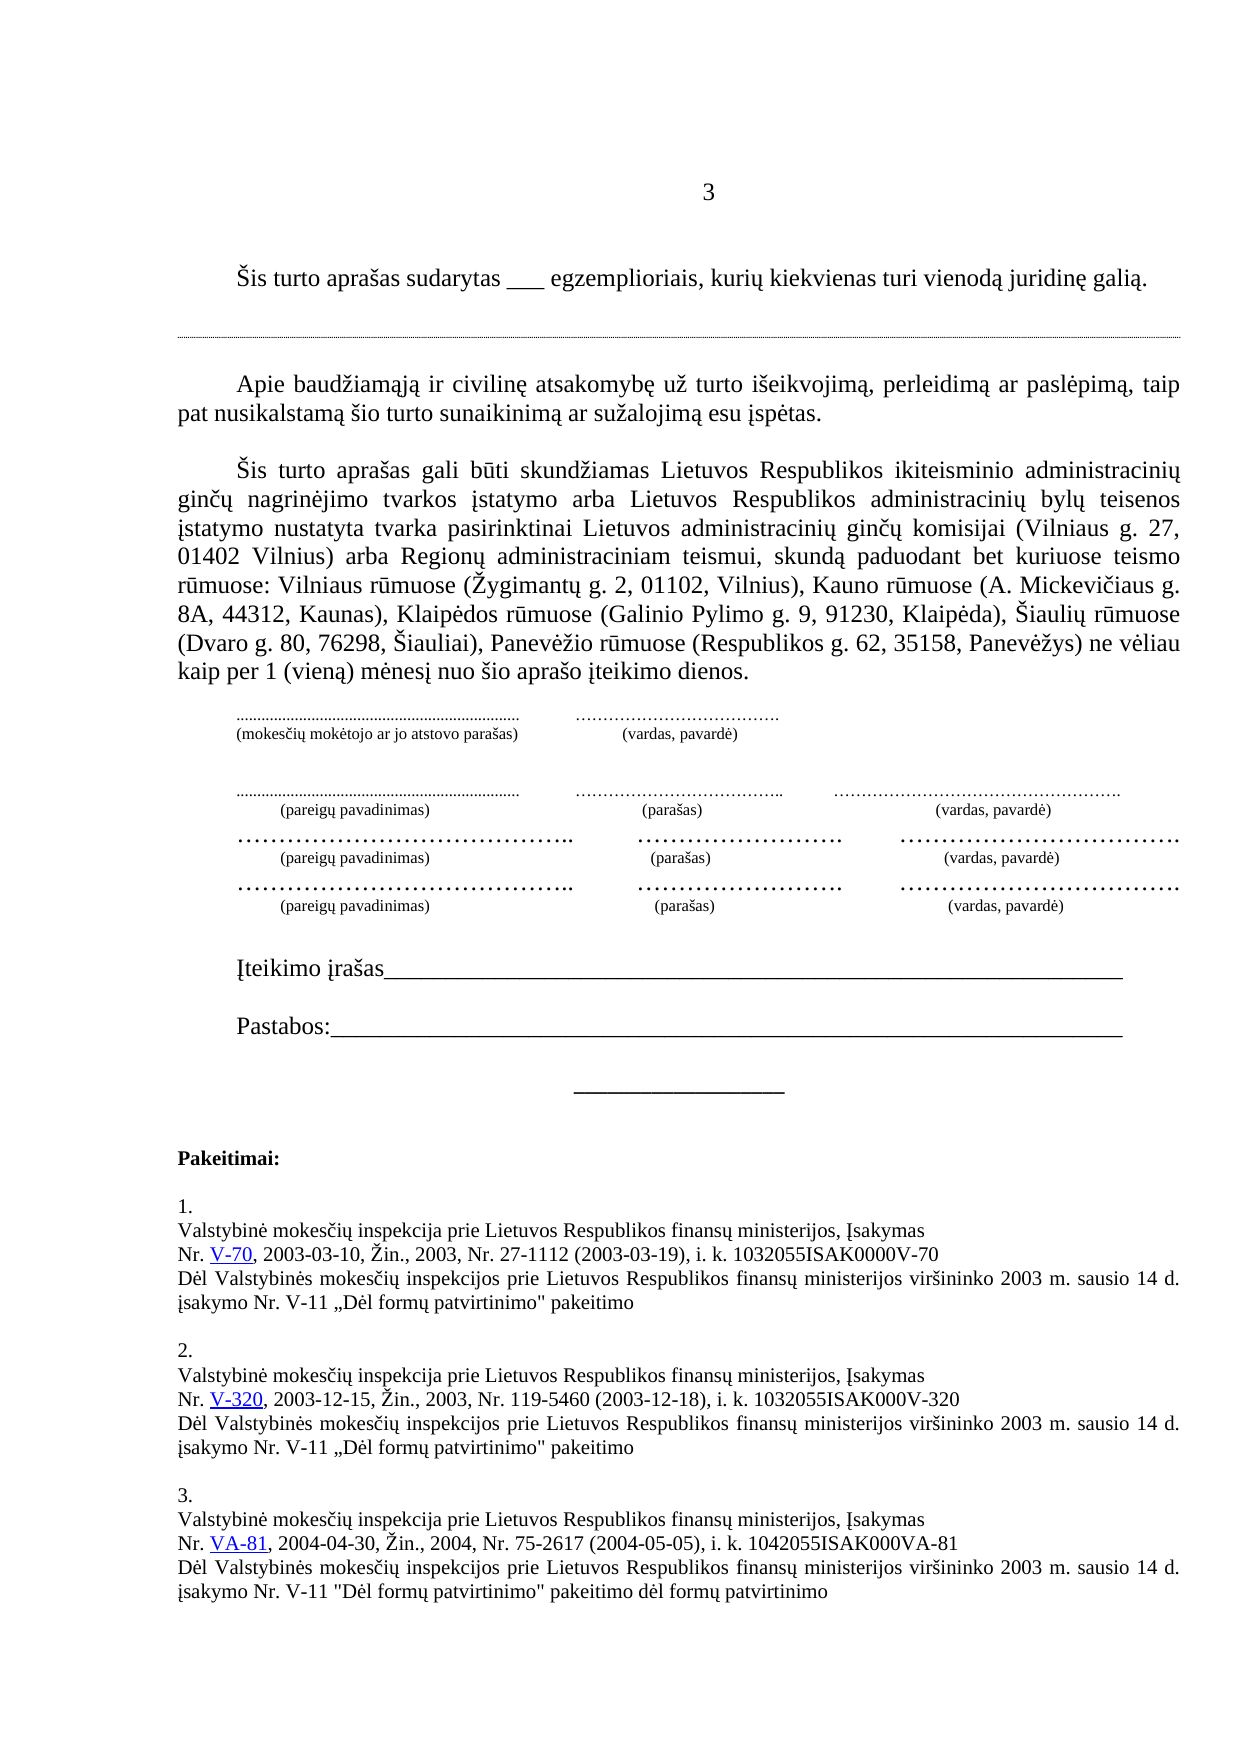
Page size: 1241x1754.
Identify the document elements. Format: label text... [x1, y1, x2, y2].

text ………………………………….. ……………………. ……………………………. [177, 867, 1181, 896]
text Dėl Valstybinės mokesčių inspekcijos prie Lietuvos Respublikos finansų ministerijos viršininko 2003 m. sausio 14 d. įsakymo Nr. V-11 „Dėl formų patvirtinimo" pakeitimo [177, 1266, 1181, 1314]
text (pareigų pavadinimas) (parašas) (vardas, pavardė) [177, 896, 1181, 915]
text (pareigų pavadinimas) (parašas) (vardas, pavardė) [177, 848, 1181, 867]
text Šis turto aprašas sudarytas ___ egzemplioriais, kurių kiekvienas turi vienodą juridinę galią. [177, 263, 1192, 292]
text 1. [177, 1194, 1181, 1218]
text ………………………………. [177, 704, 1181, 723]
text (mokesčių mokėtojo ar jo atstovo parašas) (vardas, pavardė) [177, 723, 1181, 743]
text Pastabos: [177, 1011, 1181, 1040]
text Valstybinė mokesčių inspekcija prie Lietuvos Respublikos finansų ministerijos, Įsakymas [177, 1218, 1181, 1242]
text Dėl Valstybinės mokesčių inspekcijos prie Lietuvos Respublikos finansų ministerijos viršininko 2003 m. sausio 14 d. įsakymo Nr. V-11 „Dėl formų patvirtinimo" pakeitimo [177, 1411, 1181, 1459]
text Nr. V-320, 2003-12-15, Žin., 2003, Nr. 119-5460 (2003-12-18), i. k. 1032055ISAK000V-320 [177, 1387, 1181, 1411]
text Nr. VA-81, 2004-04-30, Žin., 2004, Nr. 75-2617 (2004-05-05), i. k. 1042055ISAK000VA-81 [177, 1531, 1181, 1555]
text Apie baudžiamąją ir civilinę atsakomybę už turto išeikvojimą, perleidimą ar paslėpimą, taip pat nusikalstamą šio turto sunaikinimą ar sužalojimą esu įspėtas. [177, 369, 1181, 426]
text ………………………………….. ……………………. ……………………………. [177, 819, 1181, 848]
text (pareigų pavadinimas) (parašas) (vardas, pavardė) [177, 800, 1181, 819]
text Nr. V-70, 2003-03-10, Žin., 2003, Nr. 27-1112 (2003-03-19), i. k. 1032055ISAK0000V-70 [177, 1242, 1181, 1266]
text ……………………………….. ……………………………………………. [177, 781, 1181, 800]
text Dėl Valstybinės mokesčių inspekcijos prie Lietuvos Respublikos finansų ministerijos viršininko 2003 m. sausio 14 d. įsakymo Nr. V-11 "Dėl formų patvirtinimo" pakeitimo dėl formų patvirtinimo [177, 1555, 1181, 1603]
text ___________________ [177, 1064, 1181, 1098]
text 2. [177, 1338, 1181, 1362]
text Šis turto aprašas gali būti skundžiamas Lietuvos Respublikos ikiteisminio administracinių ginčų nagrinėjimo tvarkos įstatymo arba Lietuvos Respublikos administracinių bylų teisenos įstatymo nustatyta tvarka pasirinktinai Lietuvos administracinių ginčų komisijai (Vilniaus g. 27, 01402 Vilnius) arba Regionų administraciniam teismui, skundą paduodant bet kuriuose teismo rūmuose: Vilniaus rūmuose (Žygimantų g. 2, 01102, Vilnius), Kauno rūmuose (A. Mickevičiaus g. 8A, 44312, Kaunas), Klaipėdos rūmuose (Galinio Pylimo g. 9, 91230, Klaipėda), Šiaulių rūmuose (Dvaro g. 80, 76298, Šiauliai), Panevėžio rūmuose (Respublikos g. 62, 35158, Panevėžys) ne vėliau kaip per 1 (vieną) mėnesį nuo šio aprašo įteikimo dienos. [177, 455, 1181, 685]
text Valstybinė mokesčių inspekcija prie Lietuvos Respublikos finansų ministerijos, Įsakymas [177, 1362, 1181, 1387]
text ............ [177, 331, 1181, 340]
text 3. [177, 1483, 1181, 1507]
text Įteikimo įrašas [177, 953, 1181, 982]
text Valstybinė mokesčių inspekcija prie Lietuvos Respublikos finansų ministerijos, Įsakymas [177, 1507, 1181, 1531]
text Pakeitimai: [177, 1146, 1181, 1170]
